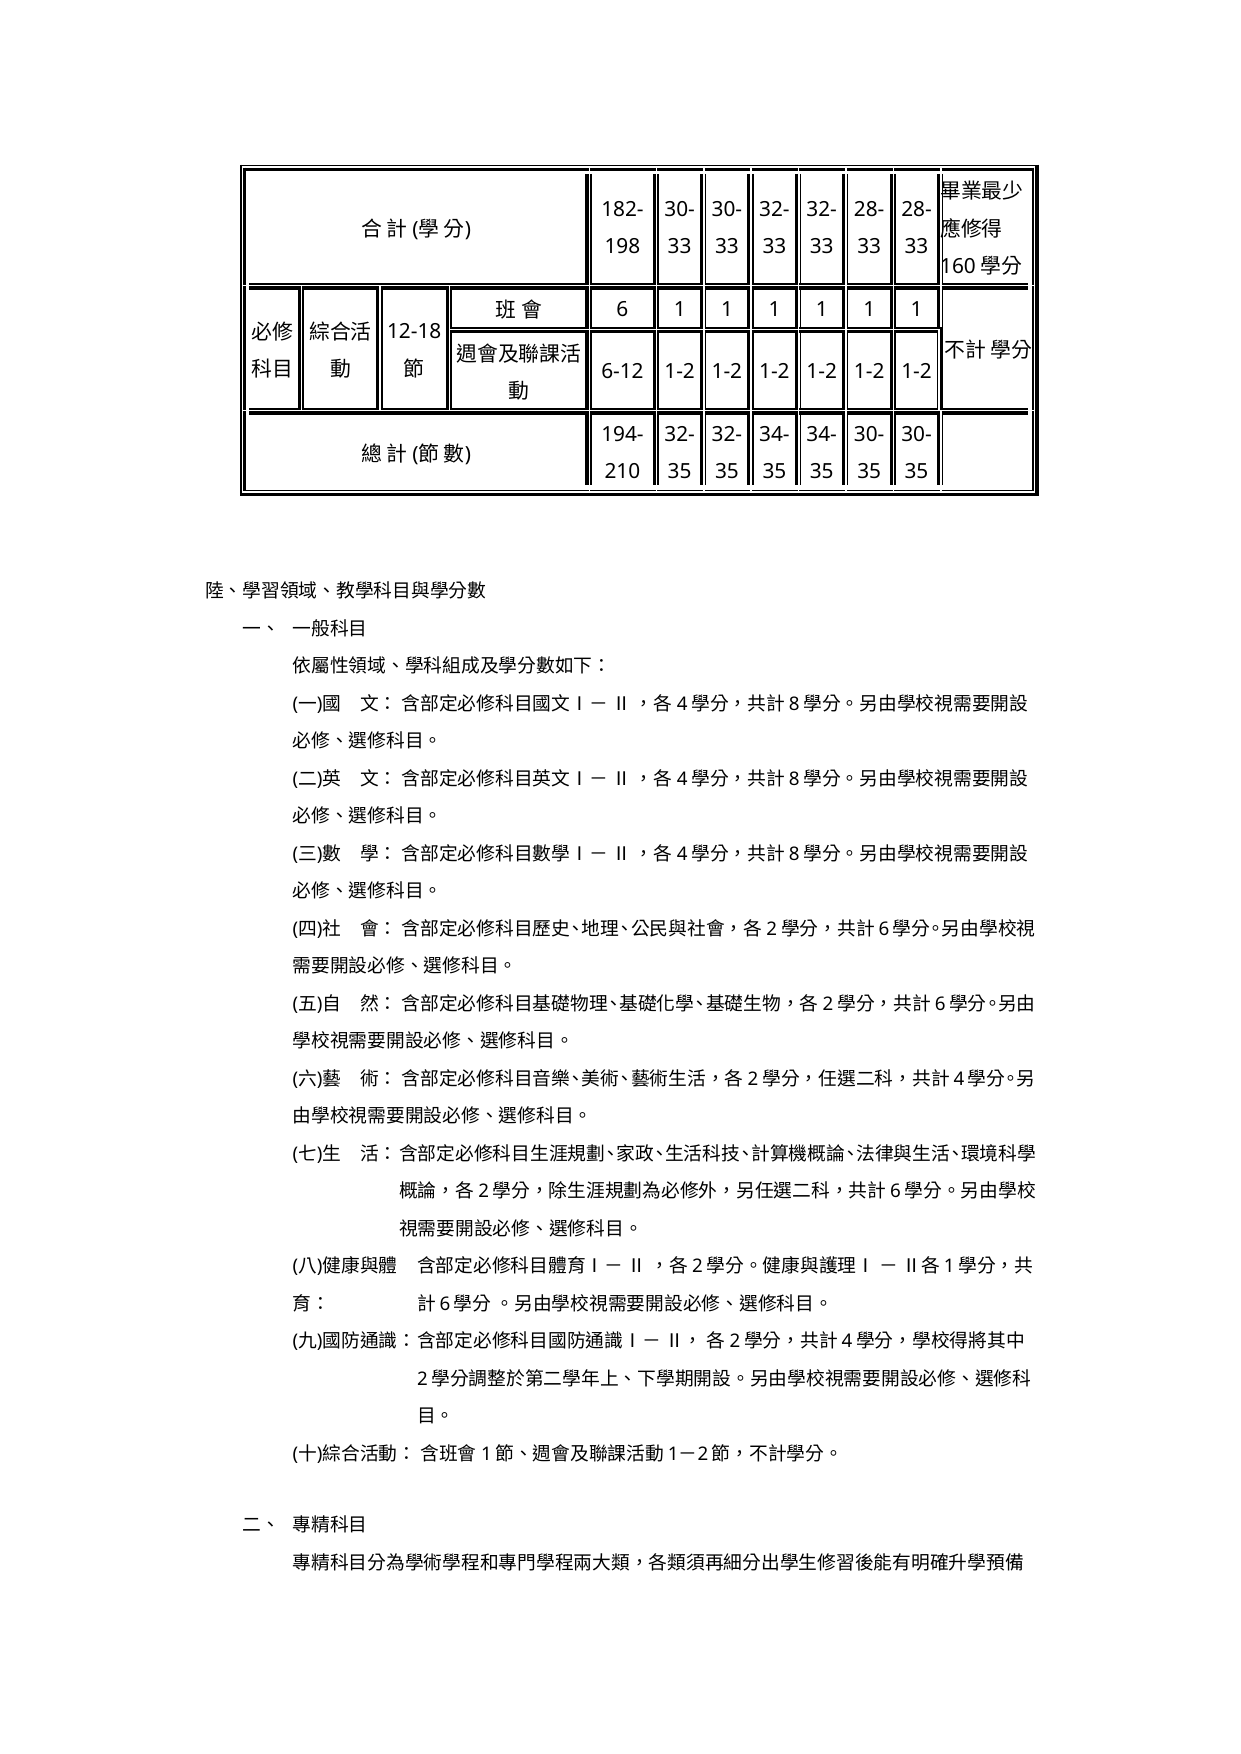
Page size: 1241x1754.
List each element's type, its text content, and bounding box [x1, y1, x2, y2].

table_cell 畢業最少應修得160學分 [940, 166, 1035, 283]
table_cell [205, 833, 242, 908]
table_cell 專精科目分為學術學程和專門學程兩大類，各類須再細分出學生修習後能有明確升學預備 [292, 1542, 1035, 1580]
table_cell 陸、 [205, 571, 242, 608]
table_cell 班 會 [452, 290, 585, 327]
table_cell 30-33 [703, 166, 750, 283]
table_cell [205, 608, 242, 646]
table_cell 32-33 [798, 166, 845, 283]
table_cell 32-35 [703, 408, 750, 489]
table_cell 1-2 [801, 333, 842, 408]
table_cell 30-33 [656, 166, 703, 283]
table_cell [205, 1471, 242, 1505]
table_cell [205, 165, 242, 533]
table_cell 182-198 [589, 166, 656, 283]
table_cell 一般科目 [292, 608, 1035, 646]
table_cell 1 [896, 290, 937, 327]
table_cell 1 [754, 290, 795, 327]
table_cell 1 [706, 290, 747, 327]
table_cell (十)綜合活動： 含班會 1節、週會及聯課活動1－2節，不計學分。 [292, 1433, 1035, 1471]
table_cell 1-2 [896, 333, 937, 408]
table_cell [205, 1433, 242, 1471]
table_cell 專精科目 [292, 1505, 1035, 1542]
table_cell 28-33 [893, 166, 940, 283]
table_cell [242, 1542, 292, 1580]
table_cell [205, 683, 242, 758]
table_cell (一)國 文： 含部定必修科目國文Ⅰ－ Ⅱ ，各 4學分，共計8學分。另由學校視需要開設必修、選修科目。 [292, 683, 1035, 758]
table_cell 含部定必修科目國防通識Ⅰ－ Ⅱ， 各 2學分，共計4學分，學校得將其中2學分調整於第二學年上、下學期開設。另由學校視需要開設必修、選修科目。 [417, 1321, 1035, 1433]
table_cell (二)英 文： 含部定必修科目英文Ⅰ－ Ⅱ ，各 4學分，共計8學分。另由學校視需要開設必修、選修科目。 [292, 758, 1035, 833]
table_cell [292, 1471, 399, 1505]
table_cell 必修科目 [243, 283, 301, 408]
table_cell (七)生 活： [292, 1133, 399, 1246]
table_cell [242, 496, 1035, 533]
table_cell 1 [659, 290, 700, 327]
table_cell 1-2 [754, 333, 795, 408]
table_cell 12-18節 [383, 290, 446, 408]
table_cell 28-33 [845, 166, 893, 283]
table_cell 總 計 (節 數) [243, 408, 588, 489]
table_cell 30-35 [845, 408, 893, 489]
table_cell (六)藝 術： 含部定必修科目音樂、美術、藝術生活，各 2學分，任選二科，共計4學分。另由學校視需要開設必修、選修科目。 [292, 1058, 1035, 1133]
table_cell [205, 1542, 242, 1580]
table_cell 1-2 [848, 333, 890, 408]
table_cell (四)社 會： 含部定必修科目歷史、地理、公民與社會，各 2學分，共計6學分。另由學校視需要開設必修、選修科目。 [292, 908, 1035, 983]
table_cell [205, 1133, 242, 1246]
table_cell 1 [848, 290, 890, 327]
table_cell 綜合活動 [304, 290, 376, 408]
table_cell 32-33 [750, 166, 798, 283]
table_cell 1-2 [706, 333, 747, 408]
table_cell 30-35 [893, 408, 940, 489]
table_cell [205, 1246, 242, 1321]
table_cell 週會及聯課活動 [452, 333, 585, 408]
table_cell 194-210 [589, 408, 656, 489]
table_cell [242, 983, 292, 1058]
table_cell [242, 908, 292, 983]
table_cell 不計 學分 [940, 283, 1035, 408]
table_cell [242, 1433, 292, 1471]
table_cell [205, 908, 242, 983]
table_cell [242, 1058, 292, 1133]
table_cell [940, 408, 1035, 489]
table_cell (三)數 學： 含部定必修科目數學Ⅰ－ Ⅱ ，各 4學分，共計8學分。另由學校視需要開設必修、選修科目。 [292, 833, 1035, 908]
table_cell [205, 1505, 242, 1542]
table_cell 含部定必修科目生涯規劃、家政、生活科技、計算機概論、法律與生活、環境科學概論，各 2學分，除生涯規劃為必修外，另任選二科，共計6學分。另由學校視需要開設必修、選修科目。 [399, 1133, 1035, 1246]
table_cell 1 [801, 290, 842, 327]
table_cell 依屬性領域、學科組成及學分數如下： [292, 646, 1035, 683]
table_cell 34-35 [798, 408, 845, 489]
table_cell [242, 758, 292, 833]
table_cell [205, 1058, 242, 1133]
table_cell 含部定必修科目體育Ⅰ－ Ⅱ ，各 2學分。健康與護理Ⅰ － Ⅱ各1學分，共計6學分 。另由學校視需要開設必修、選修科目。 [417, 1246, 1035, 1321]
table_cell 1-2 [659, 333, 700, 408]
table_cell [242, 683, 292, 758]
table_cell 二、 [242, 1505, 292, 1542]
table_cell [399, 1471, 1035, 1505]
table_cell 34-35 [750, 408, 798, 489]
table_cell (九)國防通識： [292, 1321, 417, 1433]
table_cell [205, 1321, 242, 1433]
table_cell [242, 833, 292, 908]
table_cell 32-35 [656, 408, 703, 489]
table_cell [242, 533, 1035, 571]
table_cell [242, 1321, 292, 1433]
table_cell 合 計 (學 分) [246, 171, 588, 283]
table_cell [242, 1133, 292, 1246]
table_cell [205, 533, 242, 571]
table_cell [205, 758, 242, 833]
table_cell 6-12 [592, 333, 653, 408]
table_cell [205, 646, 242, 683]
table_cell [205, 983, 242, 1058]
table_cell 學習領域、教學科目與學分數 [242, 571, 1035, 608]
table_cell 6 [592, 290, 653, 327]
table_cell (八)健康與體育： [292, 1246, 417, 1321]
table_cell 一、 [242, 608, 292, 646]
table_cell [242, 1471, 292, 1505]
table_cell [242, 646, 292, 683]
table_cell [242, 1246, 292, 1321]
table_cell (五)自 然： 含部定必修科目基礎物理、基礎化學、基礎生物，各 2學分，共計6學分。另由學校視需要開設必修、選修科目。 [292, 983, 1035, 1058]
